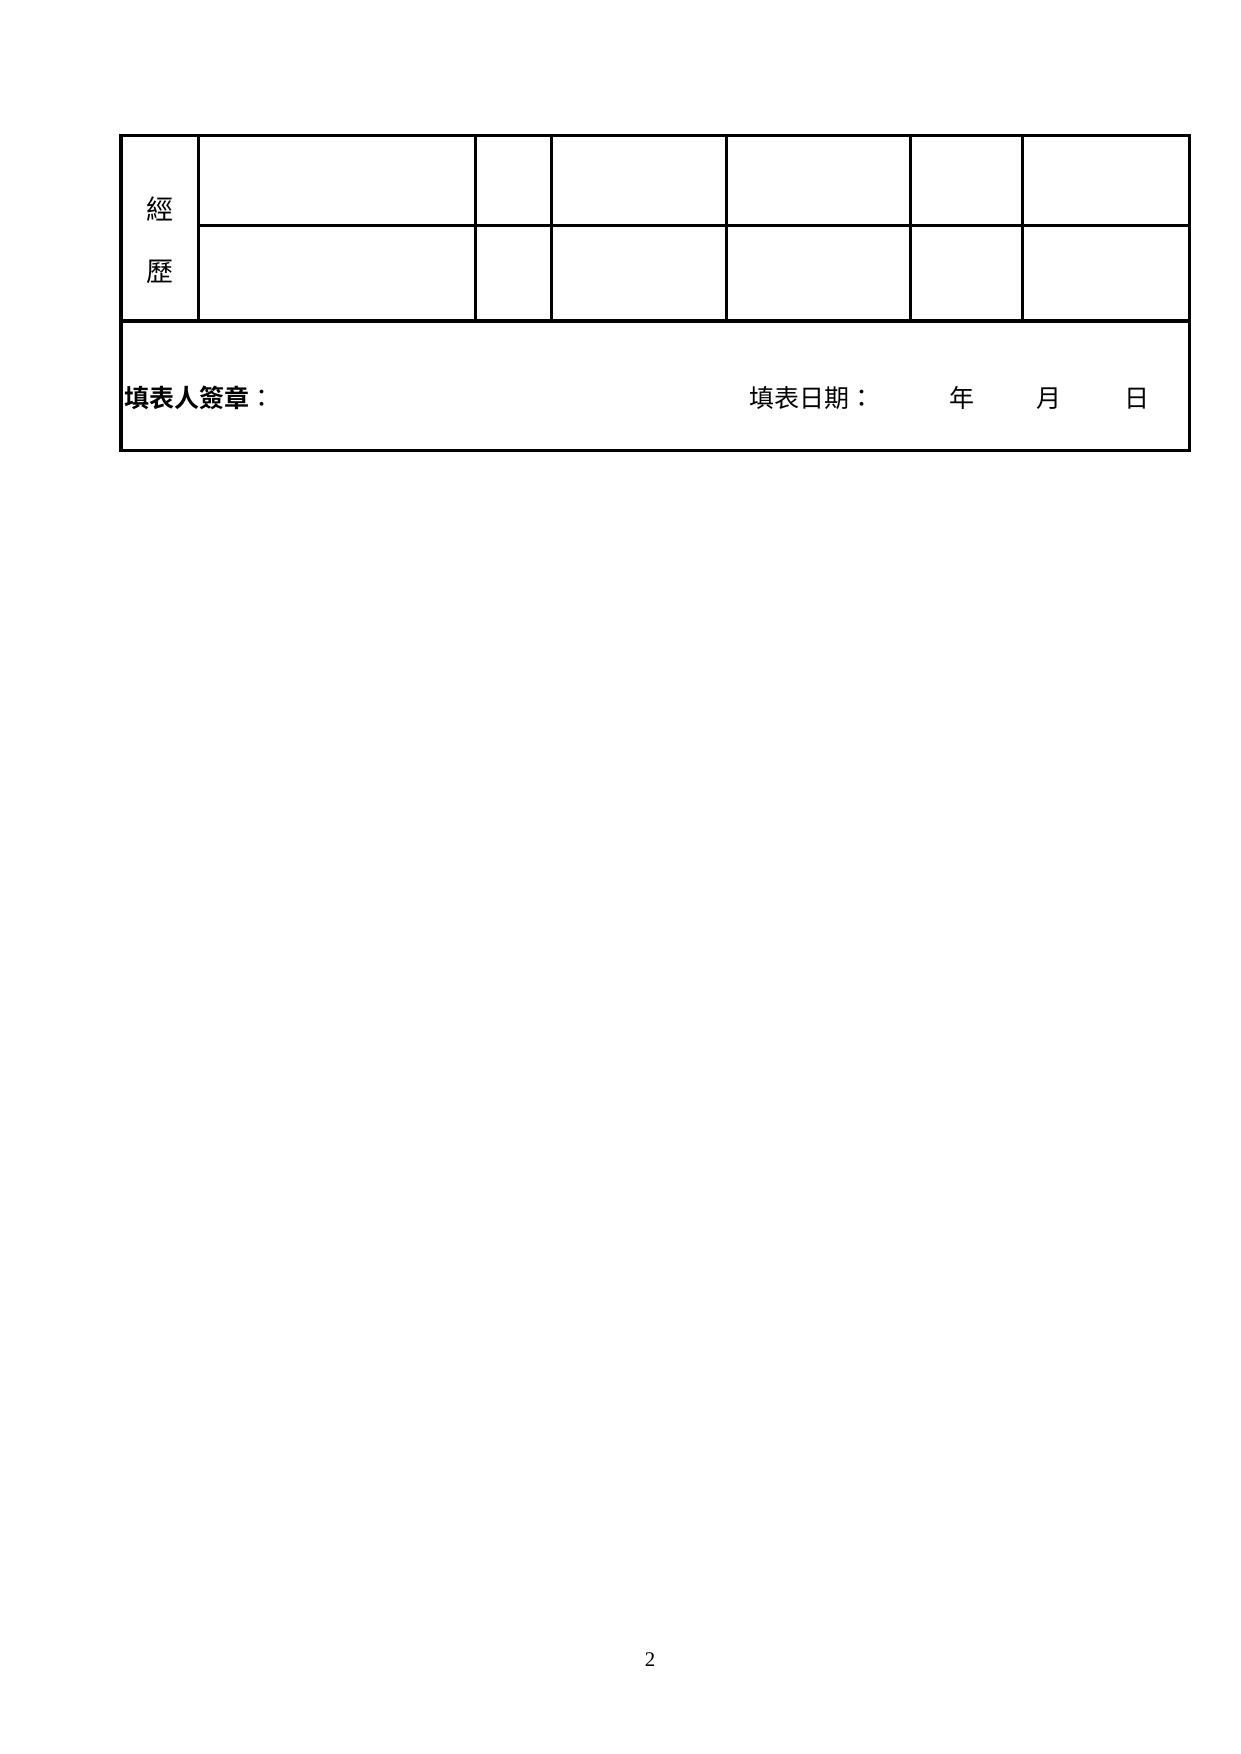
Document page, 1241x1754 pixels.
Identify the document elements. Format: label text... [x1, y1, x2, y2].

table_cell [477, 137, 550, 224]
table_cell [912, 227, 1021, 319]
table_cell [200, 137, 474, 224]
table_cell [553, 227, 725, 319]
table_cell [912, 137, 1021, 224]
table_cell 填表人簽章： 填表日期： 年 月 日 [123, 323, 1188, 449]
table_cell [728, 227, 909, 319]
table_cell [1024, 137, 1188, 224]
table_cell 經 歷 [123, 137, 197, 319]
table_cell [728, 137, 909, 224]
table_cell [200, 227, 474, 319]
table_cell [477, 227, 550, 319]
table_cell [553, 137, 725, 224]
table_cell [1024, 227, 1188, 319]
